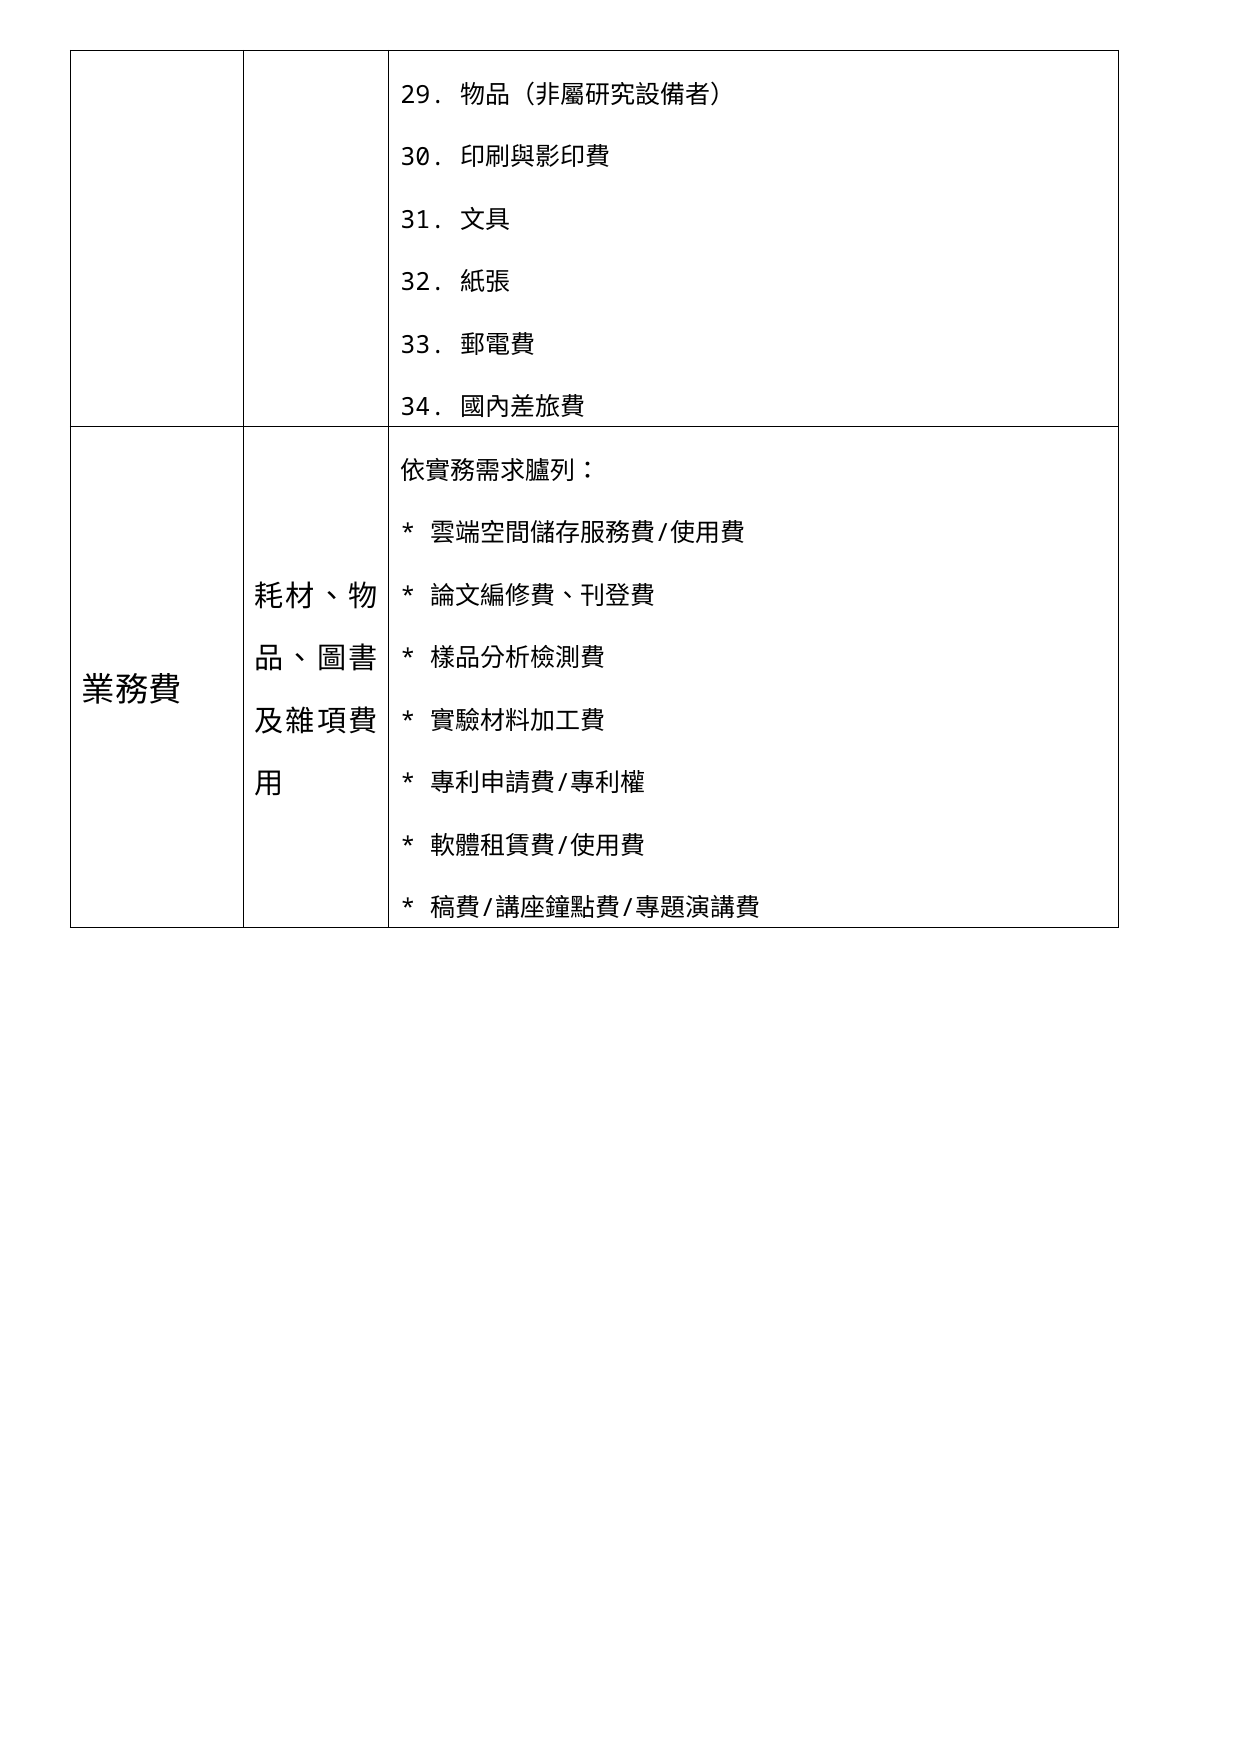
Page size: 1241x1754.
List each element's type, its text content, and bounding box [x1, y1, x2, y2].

table_cell 依實務需求臚列： * 雲端空間儲存服務費/使用費 * 論文編修費、刊登費 * 樣品分析檢測費 * 實驗材料加工費 * 專利申請費/專利權 * 軟體租賃費/使用費 * 稿費/講座鐘點費/專題演講費 [389, 427, 1118, 927]
table_cell 業務費 [71, 427, 243, 927]
table_cell 耗材、物品、圖書及雜項費用 [244, 427, 388, 927]
table_cell 29. 物品（非屬研究設備者） 30. 印刷與影印費 31. 文具 32. 紙張 33. 郵電費 34. 國內差旅費 [389, 51, 1118, 426]
table_cell [71, 51, 243, 426]
table_cell [244, 51, 388, 426]
